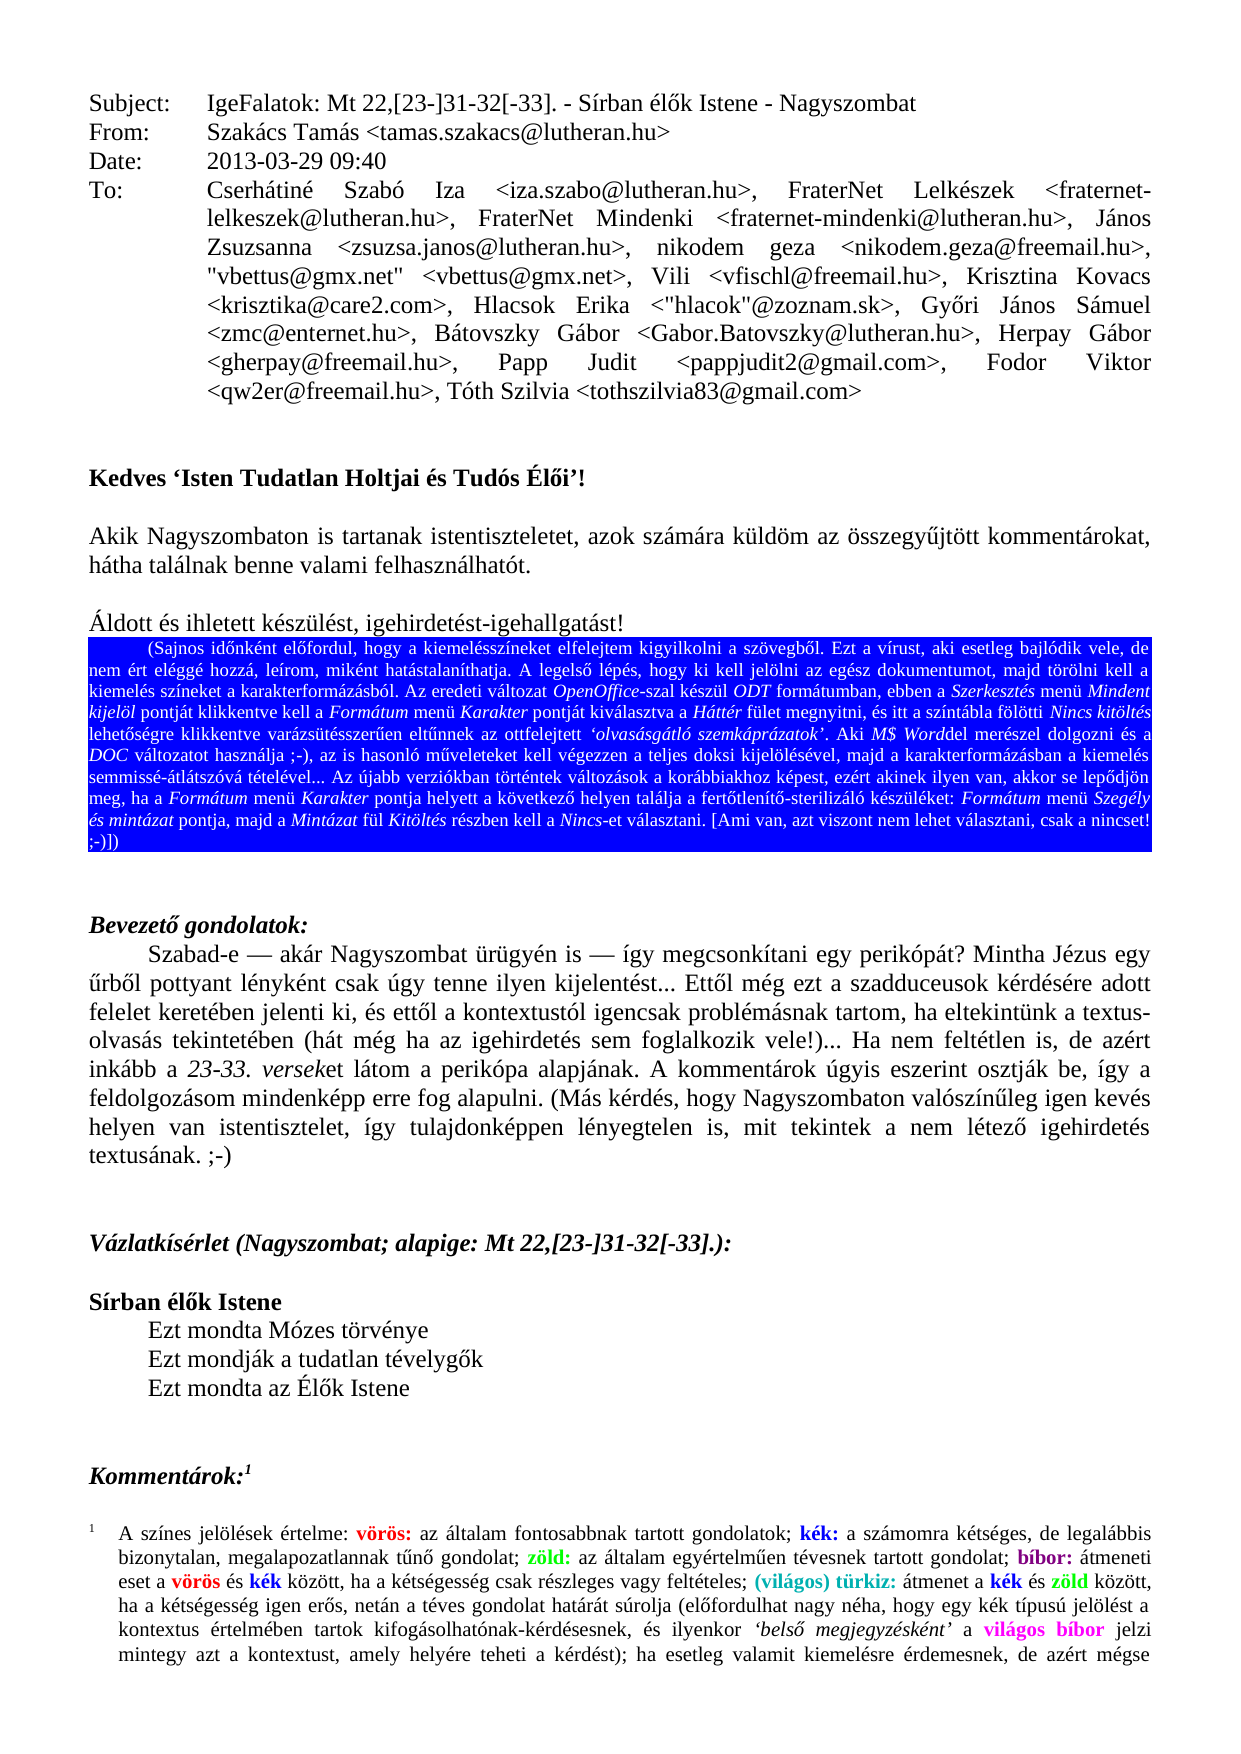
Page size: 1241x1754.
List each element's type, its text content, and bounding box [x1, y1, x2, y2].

text Bevezető gondolatok: [88, 911, 1152, 939]
text Ezt mondják a tudatlan tévelygők [88, 1344, 1152, 1373]
text From: Szakács Tamás <tamas.szakacs@lutheran.hu> [88, 117, 1152, 146]
text To: Cserhátiné Szabó Iza <iza.szabo@lutheran.hu>, FraterNet Lelkészek <fraternet-lelkeszek@lutheran.hu>, FraterNet Mindenki <fraternet-mindenki@lutheran.hu>, János Zsuzsanna <zsuzsa.janos@lutheran.hu>, nikodem geza <nikodem.geza@freemail.hu>, "vbettus@gmx.net" <vbettus@gmx.net>, Vili <vfischl@freemail.hu>, Krisztina Kovacs <krisztika@care2.com>, Hlacsok Erika <"hlacok"@zoznam.sk>, Győri János Sámuel <zmc@enternet.hu>, Bátovszky Gábor <Gabor.Batovszky@lutheran.hu>, Herpay Gábor <gherpay@freemail.hu>, Papp Judit <pappjudit2@gmail.com>, Fodor Viktor <qw2er@freemail.hu>, Tóth Szilvia <tothszilvia83@gmail.com> [88, 175, 1152, 405]
text Subject: IgeFalatok: Mt 22,[23-]31-32[-33]. - Sírban élők Istene - Nagyszombat [88, 88, 1152, 117]
text (Sajnos időnként előfordul, hogy a kiemelésszíneket elfelejtem kigyilkolni a szövegből. Ezt a vírust, aki esetleg bajlódik vele, de nem ért eléggé hozzá, leírom, miként hatástalaníthatja. A legelső lépés, hogy ki kell jelölni az egész dokumentumot, majd törölni kell a kiemelés színeket a karakterformázásból. Az eredeti változat OpenOffice-szal készül ODT formátumban, ebben a Szerkesztés menü Mindent kijelöl pontját klikkentve kell a Formátum menü Karakter pontját kiválasztva a Háttér fület megnyitni, és itt a színtábla fölötti Nincs kitöltés lehetőségre klikkentve varázsütésszerűen eltűnnek az ottfelejtett ‘olvasásgátló szemkáprázatok’. Aki M$ Worddel merészel dolgozni és a DOC változatot használja ;‑), az is hasonló műveleteket kell végezzen a teljes doksi kijelölésével, majd a karakterformázásban a kiemelés semmissé-átlátszóvá tételével... Az újabb verziókban történtek változások a korábbiakhoz képest, ezért akinek ilyen van, akkor se lepődjön meg, ha a Formátum menü Karakter pontja helyett a következő helyen találja a fertőtlenítő-sterilizáló készüléket: Formátum menü Szegély és mintázat pontja, majd a Mintázat fül Kitöltés részben kell a Nincs-et választani. [Ami van, azt viszont nem lehet választani, csak a nincset! ;‑)]) [88, 637, 1152, 852]
text Kommentárok: [88, 1461, 1152, 1489]
text Ezt mondta az Élők Istene [88, 1373, 1152, 1402]
text Sírban élők Istene [88, 1287, 1152, 1315]
subtitle Kedves ‘Isten Tudatlan Holtjai és Tudós Élői’! [88, 463, 1152, 492]
text Vázlatkísérlet (Nagyszombat; alapige: Mt 22,[23-]31-32[-33].): [88, 1228, 1152, 1257]
text Ezt mondta Mózes törvénye [88, 1315, 1152, 1344]
text Date: 2013-03-29 09:40 [88, 146, 1152, 175]
text A színes jelölések értelme: vörös: az általam fontosabbnak tartott gondolatok; kék: a számomra kétséges, de legalábbis bizonytalan, megalapozatlannak tűnő gondolat; zöld: az általam egyértelműen tévesnek tartott gondolat; bíbor: átmeneti eset a vörös és kék között, ha a kétségesség csak részleges vagy feltételes; (világos) türkiz: átmenet a kék és zöld között, ha a kétségesség igen erős, netán a téves gondolat határát súrolja (előfordulhat nagy néha, hogy egy kék típusú jelölést a kontextus értelmében tartok kifogásolhatónak-kérdésesnek, és ilyenkor ‘belső megjegyzésként’ a világos bíbor jelzi mintegy azt a kontextust, amely helyére teheti a kérdést); ha esetleg valamit kiemelésre érdemesnek, de azért mégse [88, 1521, 1152, 1665]
text Áldott és ihletett készülést, igehirdetést-igehallgatást! [88, 608, 1152, 637]
text Szabad‑e ― akár Nagyszombat ürügyén is ― így megcsonkítani egy perikópát? Mintha Jézus egy űrből pottyant lényként csak úgy tenne ilyen kijelentést... Ettől még ezt a szadduceusok kérdésére adott felelet keretében jelenti ki, és ettől a kontextustól igencsak problémásnak tartom, ha eltekintünk a textus-olvasás tekintetében (hát még ha az igehirdetés sem foglalkozik vele!)... Ha nem feltétlen is, de azért inkább a 23-33. verseket látom a perikópa alapjának. A kommentárok úgyis eszerint osztják be, így a feldolgozásom mindenképp erre fog alapulni. (Más kérdés, hogy Nagyszombaton valószínűleg igen kevés helyen van istentisztelet, így tulajdonképpen lényegtelen is, mit tekintek a nem létező igehirdetés textusának. ;‑) [88, 939, 1152, 1169]
text Akik Nagyszombaton is tartanak istentiszteletet, azok számára küldöm az összegyűjtött kommentárokat, hátha találnak benne valami felhasználhatót. [88, 521, 1152, 579]
